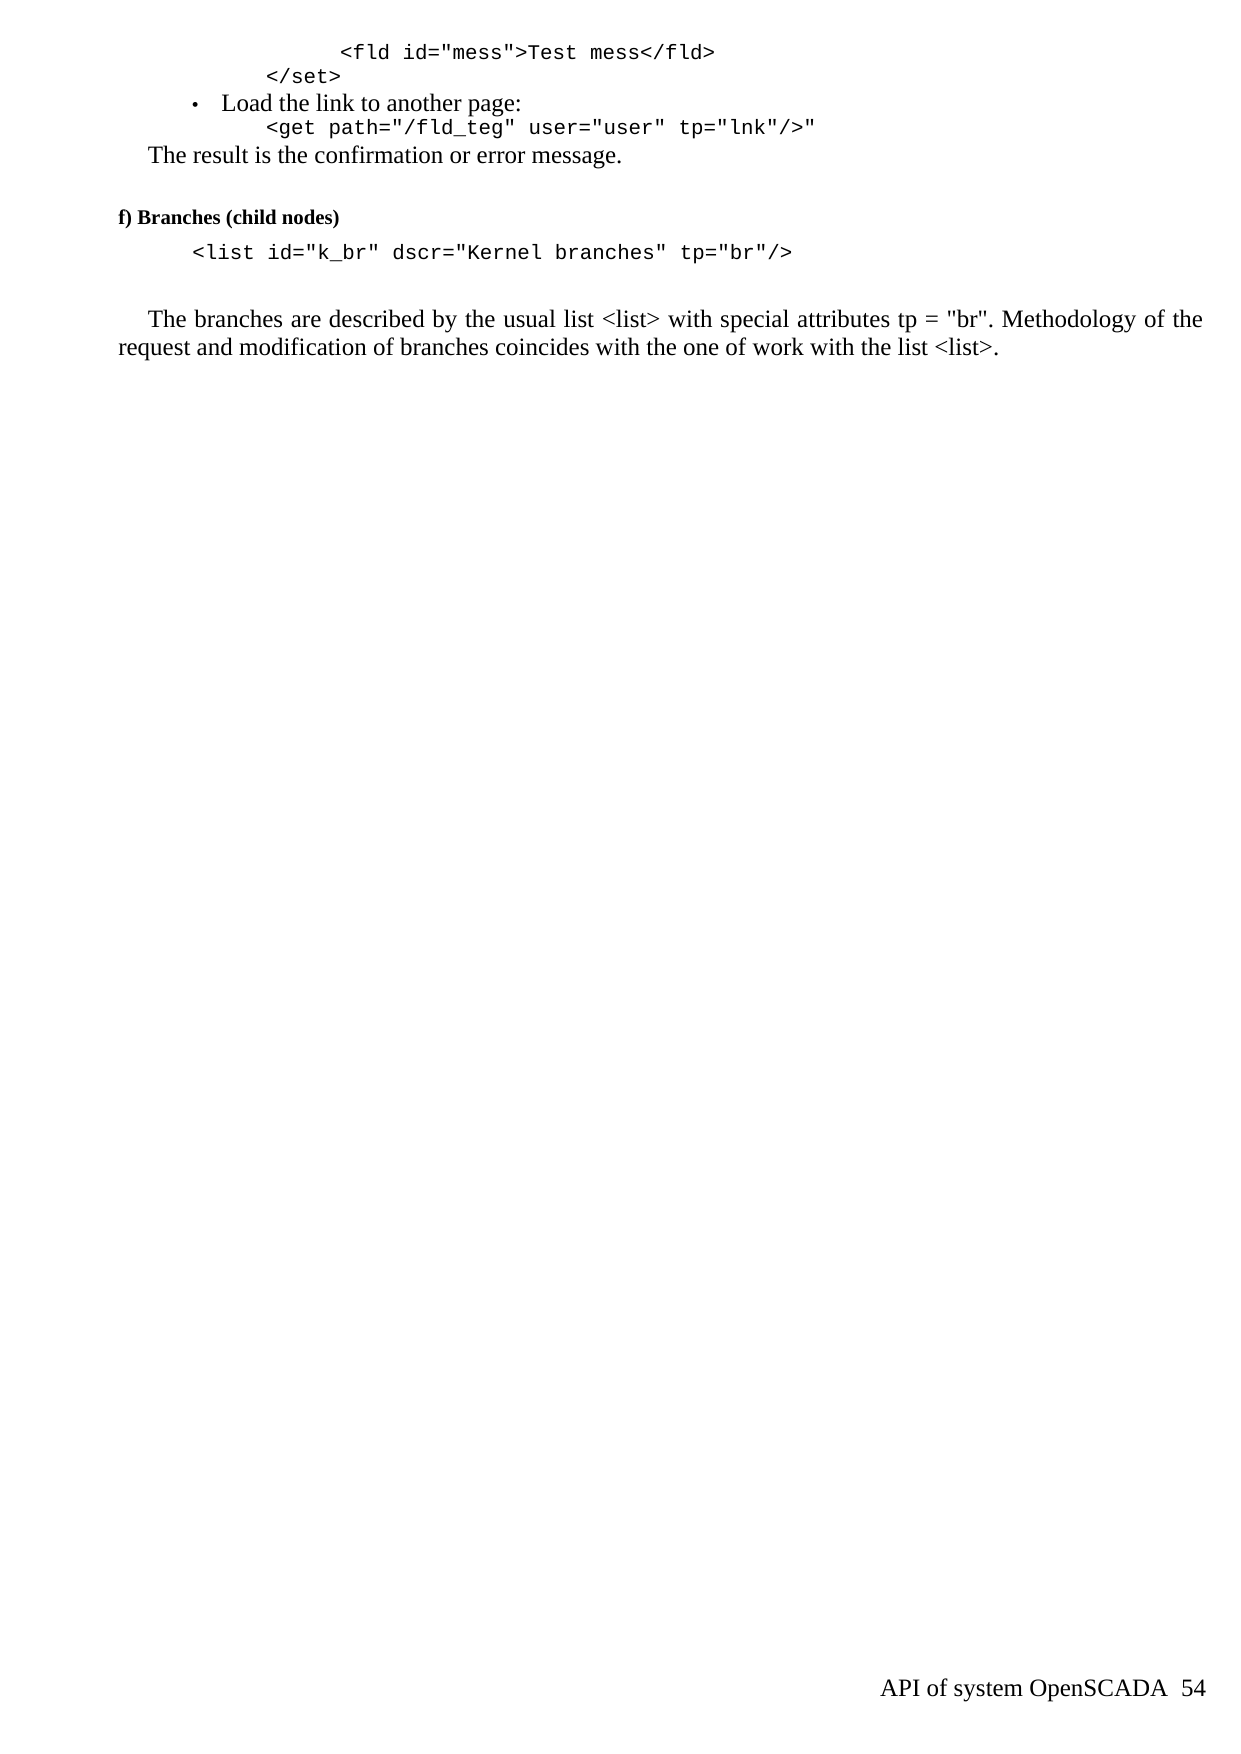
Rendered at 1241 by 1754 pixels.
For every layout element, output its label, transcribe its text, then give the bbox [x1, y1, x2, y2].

text The result is the confirmation or error message. [118, 141, 1206, 168]
list Load the link to another page: [162, 89, 1206, 117]
text <list id="k_br" dscr="Kernel branches" tp="br"/> [118, 242, 1206, 265]
text <get path="/fld_teg" user="user" tp="lnk"/>" [118, 117, 1206, 141]
text </set> [118, 66, 1206, 89]
text <fld id="mess">Test mess</fld> [118, 42, 1206, 66]
subtitle f) Branches (child nodes) [118, 206, 1206, 229]
text The branches are described by the usual list <list> with special attributes tp = "br". Methodology of the request and modification of branches coincides with the one of work with the list <list>. [118, 306, 1206, 361]
